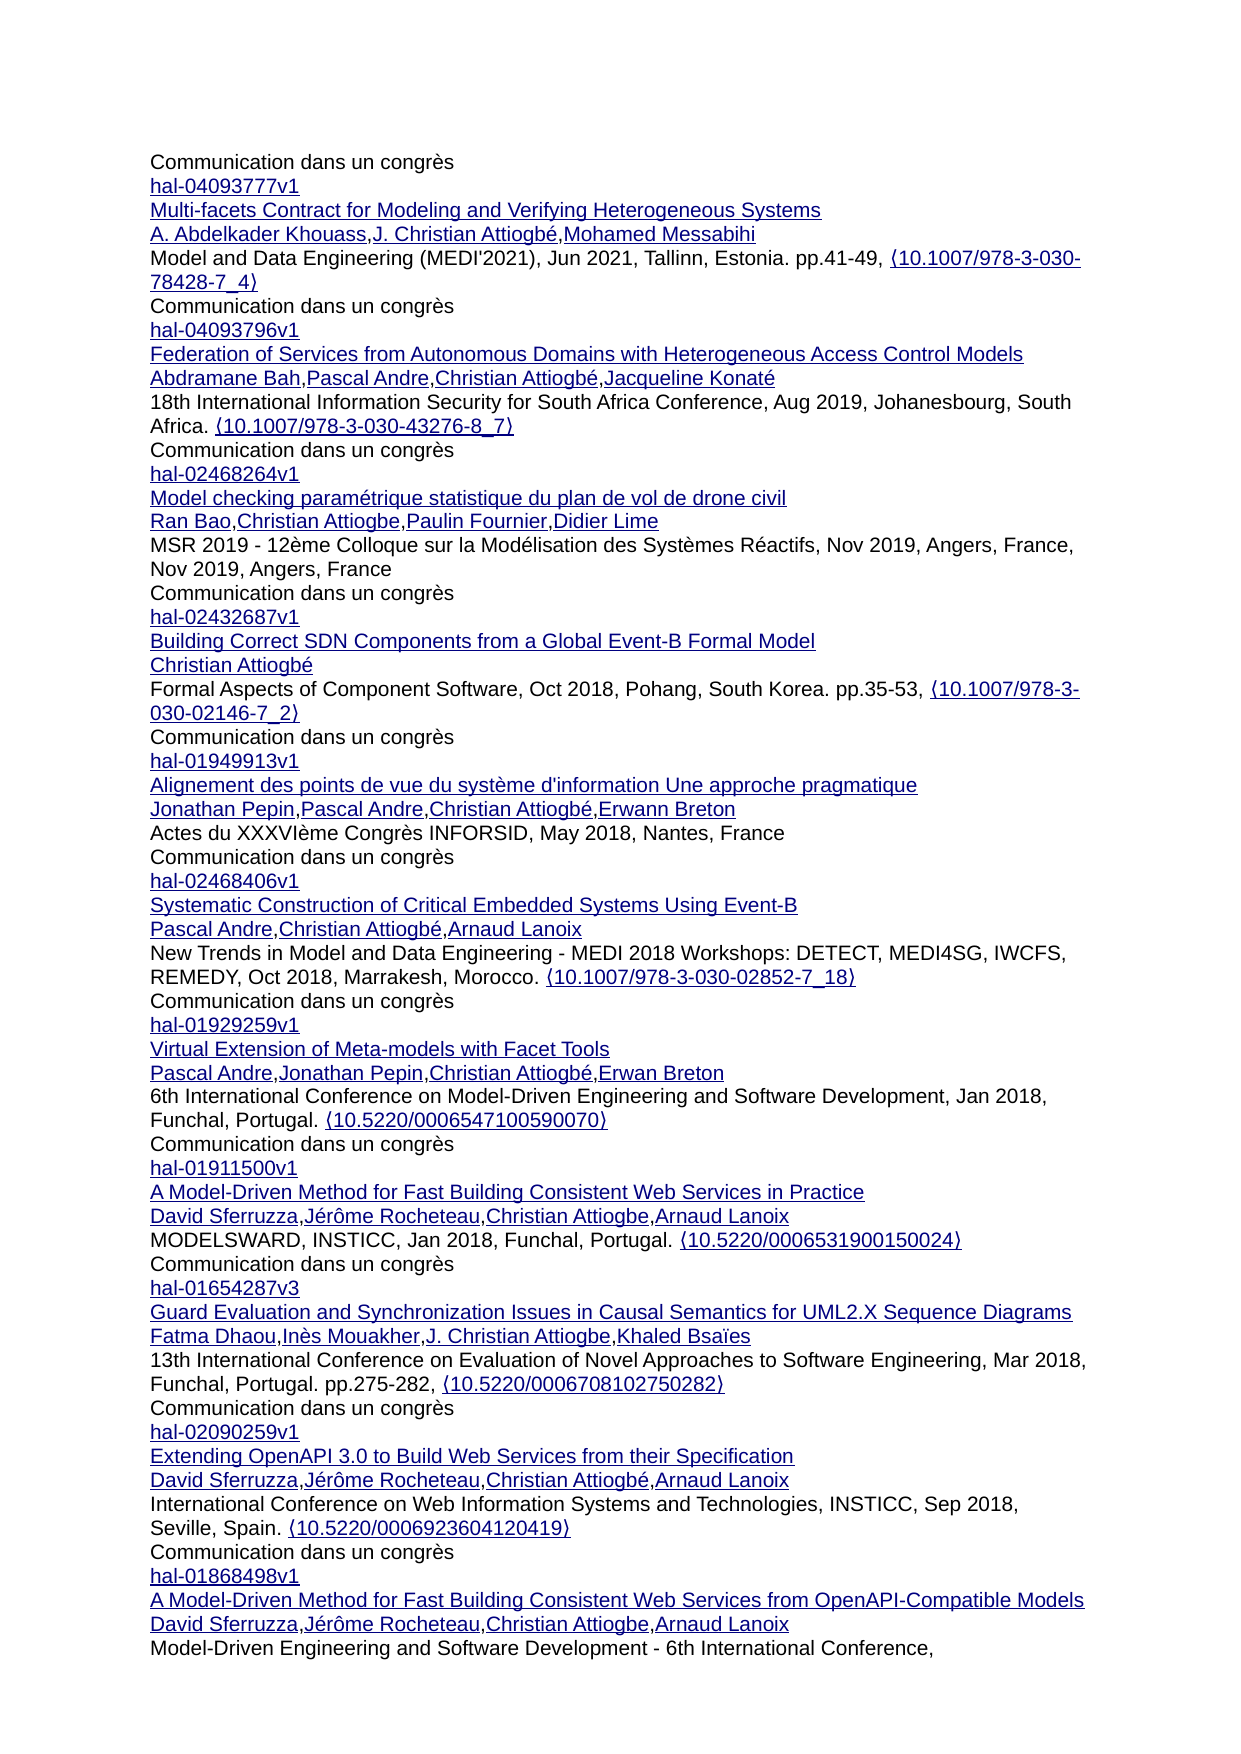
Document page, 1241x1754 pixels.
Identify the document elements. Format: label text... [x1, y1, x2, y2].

table_cell A Model-Driven Method for Fast Building Consistent Web Services in Practice David Sferruzza,Jérôme Rocheteau,Christian Attiogbe,Arnaud Lanoix MODELSWARD, INSTICC, Jan 2018, Funchal, Portugal. ⟨10.5220/0006531900150024⟩ Communication dans un congrès hal-01654287v3 [150, 1180, 1090, 1300]
table_cell Alignement des points de vue du système d'information Une approche pragmatique Jonathan Pepin,Pascal Andre,Christian Attiogbé,Erwann Breton Actes du XXXVIème Congrès INFORSID, May 2018, Nantes, France Communication dans un congrès hal-02468406v1 [150, 773, 1090, 893]
table_cell Building Correct SDN Components from a Global Event-B Formal Model Christian Attiogbé Formal Aspects of Component Software, Oct 2018, Pohang, South Korea. pp.35-53, ⟨10.1007/978-3-030-02146-7_2⟩ Communication dans un congrès hal-01949913v1 [150, 629, 1090, 773]
table_cell Virtual Extension of Meta-models with Facet Tools Pascal Andre,Jonathan Pepin,Christian Attiogbé,Erwan Breton 6th International Conference on Model-Driven Engineering and Software Development, Jan 2018, Funchal, Portugal. ⟨10.5220/0006547100590070⟩ Communication dans un congrès hal-01911500v1 [150, 1036, 1090, 1180]
table_cell Multi-facets Contract for Modeling and Verifying Heterogeneous Systems A. Abdelkader Khouass,J. Christian Attiogbé,Mohamed Messabihi Model and Data Engineering (MEDI'2021), Jun 2021, Tallinn, Estonia. pp.41-49, ⟨10.1007/978-3-030-78428-7_4⟩ Communication dans un congrès hal-04093796v1 [150, 198, 1090, 342]
table_cell Extending OpenAPI 3.0 to Build Web Services from their Specification David Sferruzza,Jérôme Rocheteau,Christian Attiogbé,Arnaud Lanoix International Conference on Web Information Systems and Technologies, INSTICC, Sep 2018, Seville, Spain. ⟨10.5220/0006923604120419⟩ Communication dans un congrès hal-01868498v1 [150, 1444, 1090, 1587]
table_cell Model checking paramétrique statistique du plan de vol de drone civil Ran Bao,Christian Attiogbe,Paulin Fournier,Didier Lime MSR 2019 - 12ème Colloque sur la Modélisation des Systèmes Réactifs, Nov 2019, Angers, France, Nov 2019, Angers, France Communication dans un congrès hal-02432687v1 [150, 485, 1090, 629]
table_cell Guard Evaluation and Synchronization Issues in Causal Semantics for UML2.X Sequence Diagrams Fatma Dhaou,Inès Mouakher,J. Christian Attiogbe,Khaled Bsaïes 13th International Conference on Evaluation of Novel Approaches to Software Engineering, Mar 2018, Funchal, Portugal. pp.275-282, ⟨10.5220/0006708102750282⟩ Communication dans un congrès hal-02090259v1 [150, 1300, 1090, 1444]
table_cell Communication dans un congrès hal-04093777v1 [150, 150, 1090, 198]
table_cell A Model-Driven Method for Fast Building Consistent Web Services from OpenAPI-Compatible Models David Sferruzza,Jérôme Rocheteau,Christian Attiogbe,Arnaud Lanoix Model-Driven Engineering and Software Development - 6th International Conference, [150, 1588, 1090, 1659]
table_cell Federation of Services from Autonomous Domains with Heterogeneous Access Control Models Abdramane Bah,Pascal Andre,Christian Attiogbé,Jacqueline Konaté 18th International Information Security for South Africa Conference, Aug 2019, Johanesbourg, South Africa. ⟨10.1007/978-3-030-43276-8_7⟩ Communication dans un congrès hal-02468264v1 [150, 342, 1090, 485]
table_cell Systematic Construction of Critical Embedded Systems Using Event-B Pascal Andre,Christian Attiogbé,Arnaud Lanoix New Trends in Model and Data Engineering - MEDI 2018 Workshops: DETECT, MEDI4SG, IWCFS, REMEDY, Oct 2018, Marrakesh, Morocco. ⟨10.1007/978-3-030-02852-7_18⟩ Communication dans un congrès hal-01929259v1 [150, 893, 1090, 1036]
